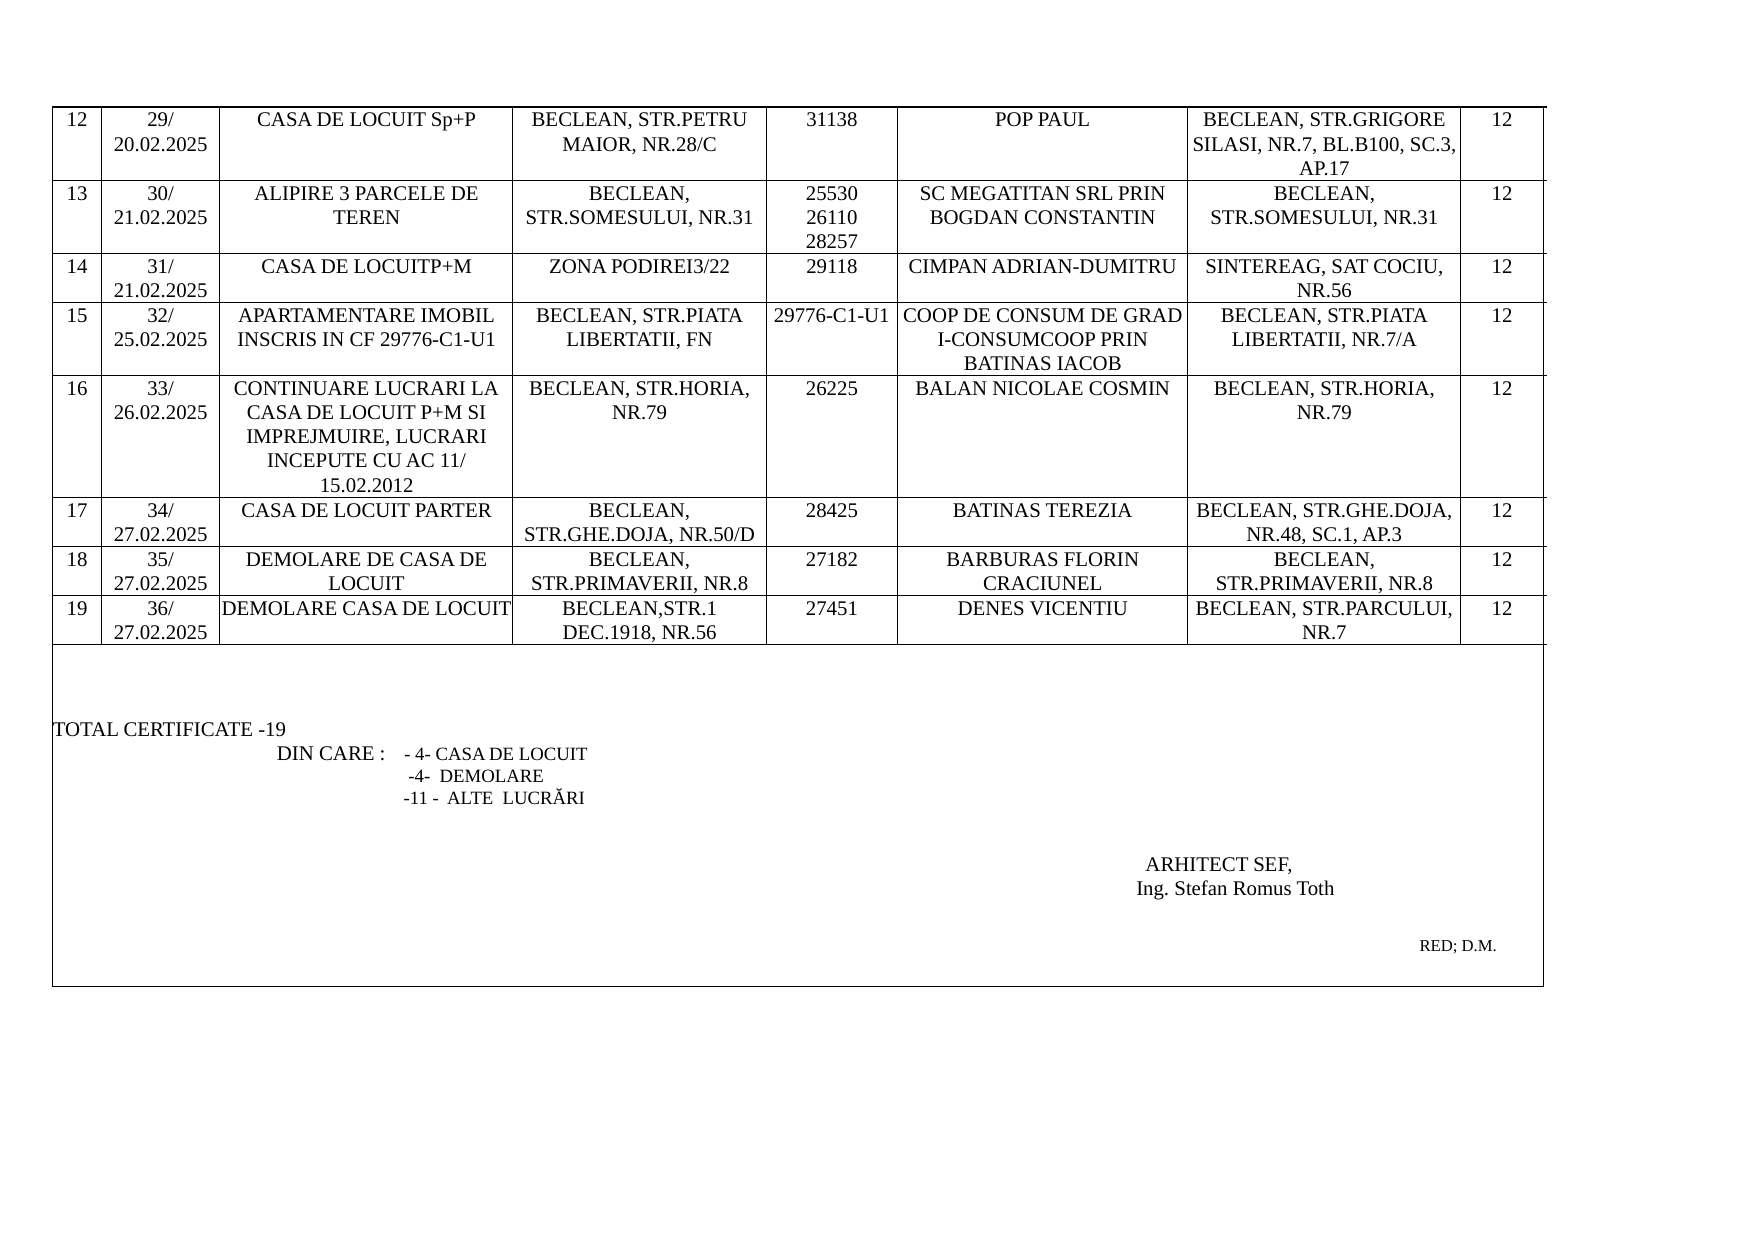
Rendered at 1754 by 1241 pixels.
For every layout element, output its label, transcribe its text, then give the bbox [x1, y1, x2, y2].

table_cell 26225 [767, 376, 897, 497]
table_cell BECLEAN, STR.GHE.DOJA, NR.50/D [513, 498, 766, 546]
table_cell 12 [1461, 181, 1543, 253]
table_cell CASA DE LOCUIT Sp+P [220, 108, 512, 179]
table_cell 18 [53, 547, 101, 595]
table_cell 28425 [767, 498, 897, 546]
table_cell 29/ 20.02.2025 [102, 108, 219, 179]
table_cell ALIPIRE 3 PARCELE DE TEREN [220, 181, 512, 253]
table_cell ZONA PODIREI3/22 [513, 254, 766, 302]
table_cell TOTAL CERTIFICATE -19 DIN CARE : - 4- CASA DE LOCUIT -4- DEMOLARE -11 - ALTE LUCRĂRI ARHITECT SEF, Ing. Stefan Romus Toth RED; D.M. [53, 645, 1543, 986]
table_cell POP PAUL [898, 108, 1187, 179]
table_cell COOP DE CONSUM DE GRAD I-CONSUMCOOP PRIN BATINAS IACOB [898, 303, 1187, 375]
table_cell BATINAS TEREZIA [898, 498, 1187, 546]
table_cell 14 [53, 254, 101, 302]
table_cell BECLEAN, STR.PETRU MAIOR, NR.28/C [513, 108, 766, 179]
table_cell 32/ 25.02.2025 [102, 303, 219, 375]
table_cell APARTAMENTARE IMOBIL INSCRIS IN CF 29776-C1-U1 [220, 303, 512, 375]
table_cell BECLEAN, STR.SOMESULUI, NR.31 [513, 181, 766, 253]
table_cell 31/ 21.02.2025 [102, 254, 219, 302]
table_cell 30/ 21.02.2025 [102, 181, 219, 253]
table_cell 12 [1461, 108, 1543, 179]
table_cell 13 [53, 181, 101, 253]
table_cell DEMOLARE DE CASA DE LOCUIT [220, 547, 512, 595]
table_cell BECLEAN, STR.HORIA, NR.79 [1188, 376, 1460, 497]
table_cell BECLEAN, STR.HORIA, NR.79 [513, 376, 766, 497]
table_cell BARBURAS FLORIN CRACIUNEL [898, 547, 1187, 595]
table_cell 29776-C1-U1 [767, 303, 897, 375]
table_cell SINTEREAG, SAT COCIU, NR.56 [1188, 254, 1460, 302]
table_cell BECLEAN, STR.PRIMAVERII, NR.8 [513, 547, 766, 595]
table_cell CASA DE LOCUIT PARTER [220, 498, 512, 546]
table_cell BECLEAN, STR.PIATA LIBERTATII, NR.7/A [1188, 303, 1460, 375]
table_cell CASA DE LOCUITP+M [220, 254, 512, 302]
table_cell 27182 [767, 547, 897, 595]
table_cell DEMOLARE CASA DE LOCUIT [220, 596, 512, 644]
table_cell 12 [53, 108, 101, 179]
table_cell 27451 [767, 596, 897, 644]
table_cell 33/ 26.02.2025 [102, 376, 219, 497]
table_cell BECLEAN, STR.GRIGORE SILASI, NR.7, BL.B100, SC.3, AP.17 [1188, 108, 1460, 179]
table_cell 16 [53, 376, 101, 497]
table_cell 12 [1461, 498, 1543, 546]
table_cell 35/ 27.02.2025 [102, 547, 219, 595]
table_cell 12 [1461, 547, 1543, 595]
table_cell 36/ 27.02.2025 [102, 596, 219, 644]
table_cell BECLEAN, STR.GHE.DOJA, NR.48, SC.1, AP.3 [1188, 498, 1460, 546]
table_cell 12 [1461, 376, 1543, 497]
table_cell 31138 [767, 108, 897, 179]
table_cell 12 [1461, 596, 1543, 644]
table_cell CONTINUARE LUCRARI LA CASA DE LOCUIT P+M SI IMPREJMUIRE, LUCRARI INCEPUTE CU AC 11/ 15.02.2012 [220, 376, 512, 497]
table_cell DENES VICENTIU [898, 596, 1187, 644]
table_cell SC MEGATITAN SRL PRIN BOGDAN CONSTANTIN [898, 181, 1187, 253]
table_cell BECLEAN, STR.PIATA LIBERTATII, FN [513, 303, 766, 375]
table_cell 17 [53, 498, 101, 546]
table_cell 25530 26110 28257 [767, 181, 897, 253]
table_cell BECLEAN, STR.PARCULUI, NR.7 [1188, 596, 1460, 644]
table_cell CIMPAN ADRIAN-DUMITRU [898, 254, 1187, 302]
table_cell BECLEAN,STR.1 DEC.1918, NR.56 [513, 596, 766, 644]
table_cell BALAN NICOLAE COSMIN [898, 376, 1187, 497]
table_cell 12 [1461, 254, 1543, 302]
table_cell BECLEAN, STR.SOMESULUI, NR.31 [1188, 181, 1460, 253]
table_cell 29118 [767, 254, 897, 302]
table_cell BECLEAN, STR.PRIMAVERII, NR.8 [1188, 547, 1460, 595]
table_cell 12 [1461, 303, 1543, 375]
table_cell 34/ 27.02.2025 [102, 498, 219, 546]
table_cell 19 [53, 596, 101, 644]
table_cell 15 [53, 303, 101, 375]
